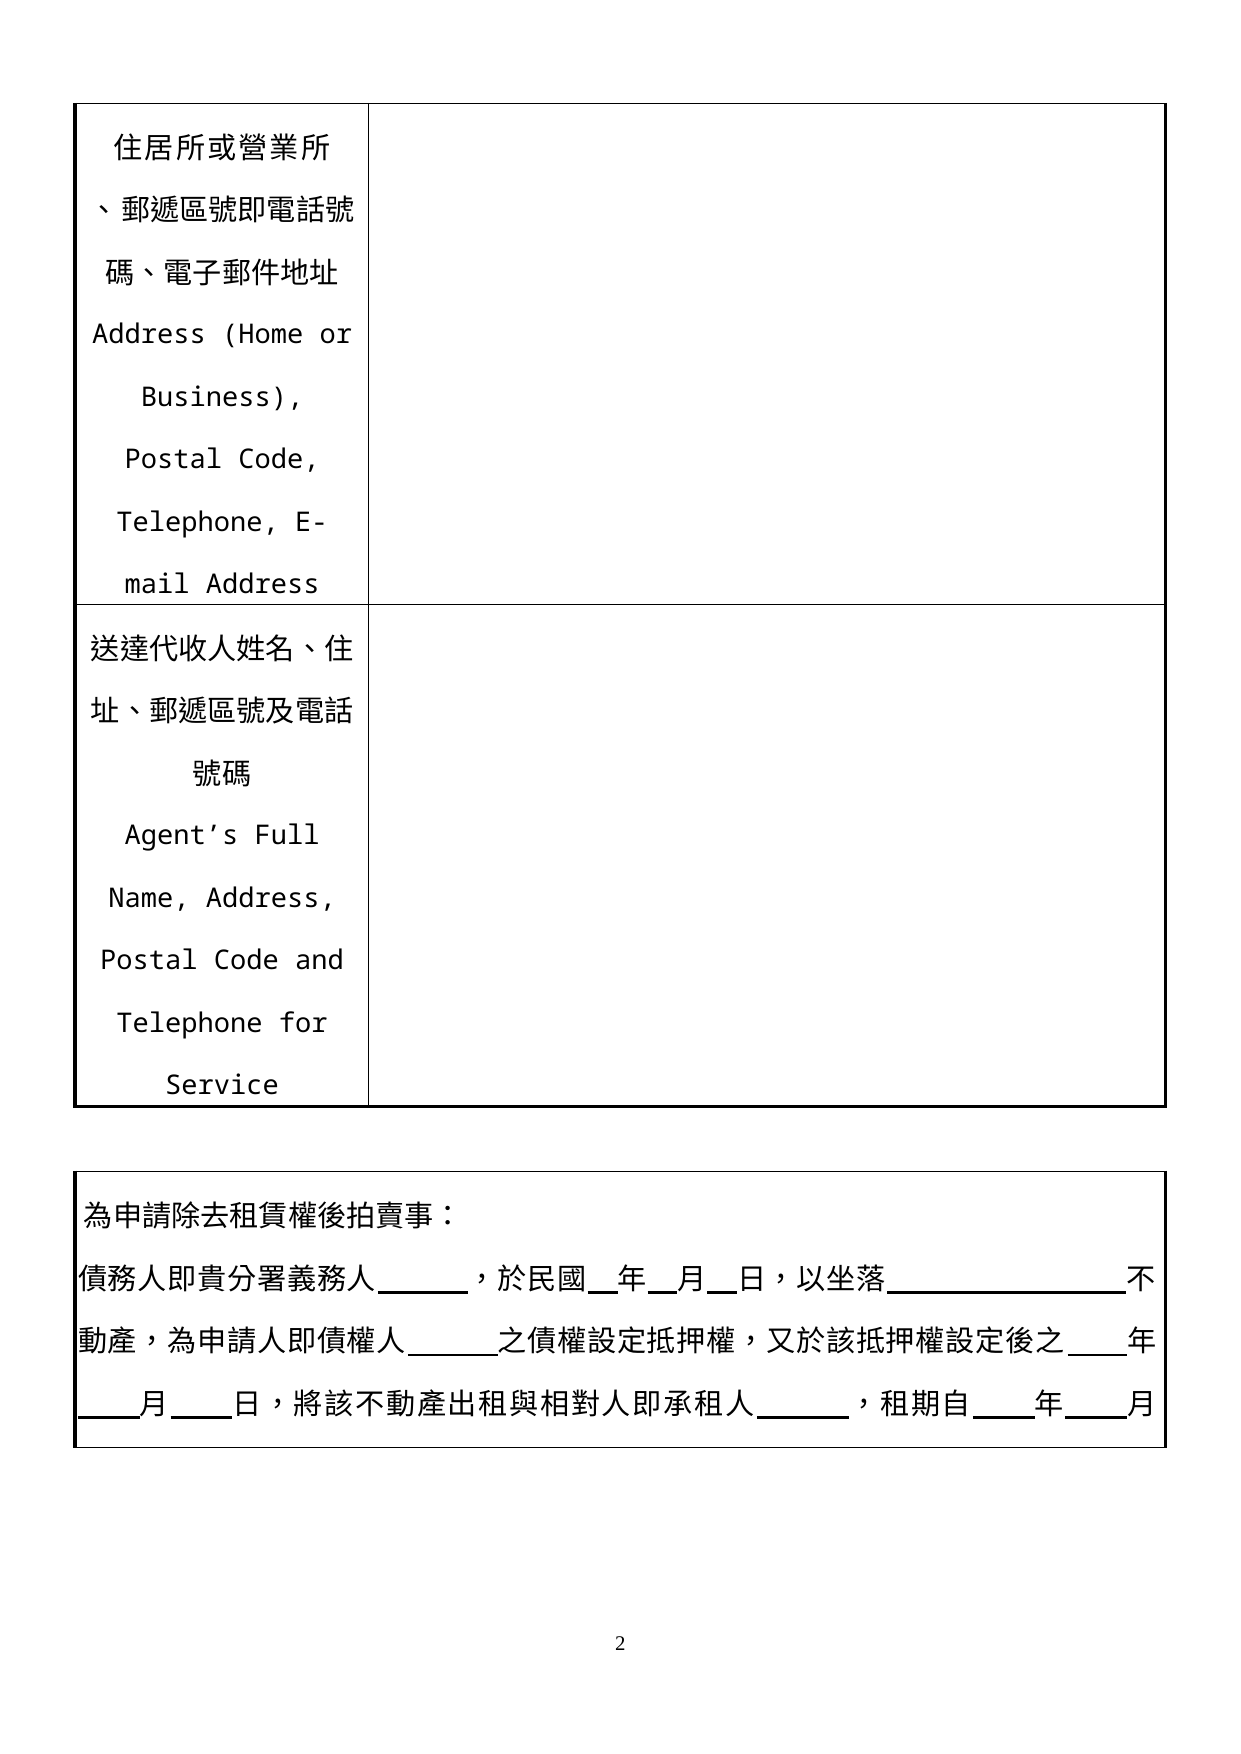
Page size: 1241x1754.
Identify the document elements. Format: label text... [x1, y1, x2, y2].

table_cell 送達代收人姓名、住址、郵遞區號及電話號碼 Agent’s Full Name, Address, Postal Code and Telephone for Service [77, 605, 368, 1105]
table_cell 住居所或營業所 、郵遞區號即電話號碼、電子郵件地址 Address (Home or Business), Postal Code, Telephone, E-mail Address [77, 104, 368, 604]
table_cell [369, 605, 1164, 1105]
table_cell [369, 104, 1164, 604]
table_header 為申請除去租賃權後拍賣事： 債務人即貴分署義務人 ，於民國 年 月 日，以坐落 不動產，為申請人即債權人 之債權設定抵押權，又於該抵押權設定後之 年 月 日，將該不動產出租與相對人即承租人 ，租期自 年 月 日起至 年 月 日止。而此項不動產經貴分署以底價 元，定於 年 月 日拍賣，無人應買，上述租賃關係顯已影響其抵押權。為此申請貴分署將此項租賃關係除去後再為拍賣，以維申請人權益。 [77, 1172, 1164, 1447]
